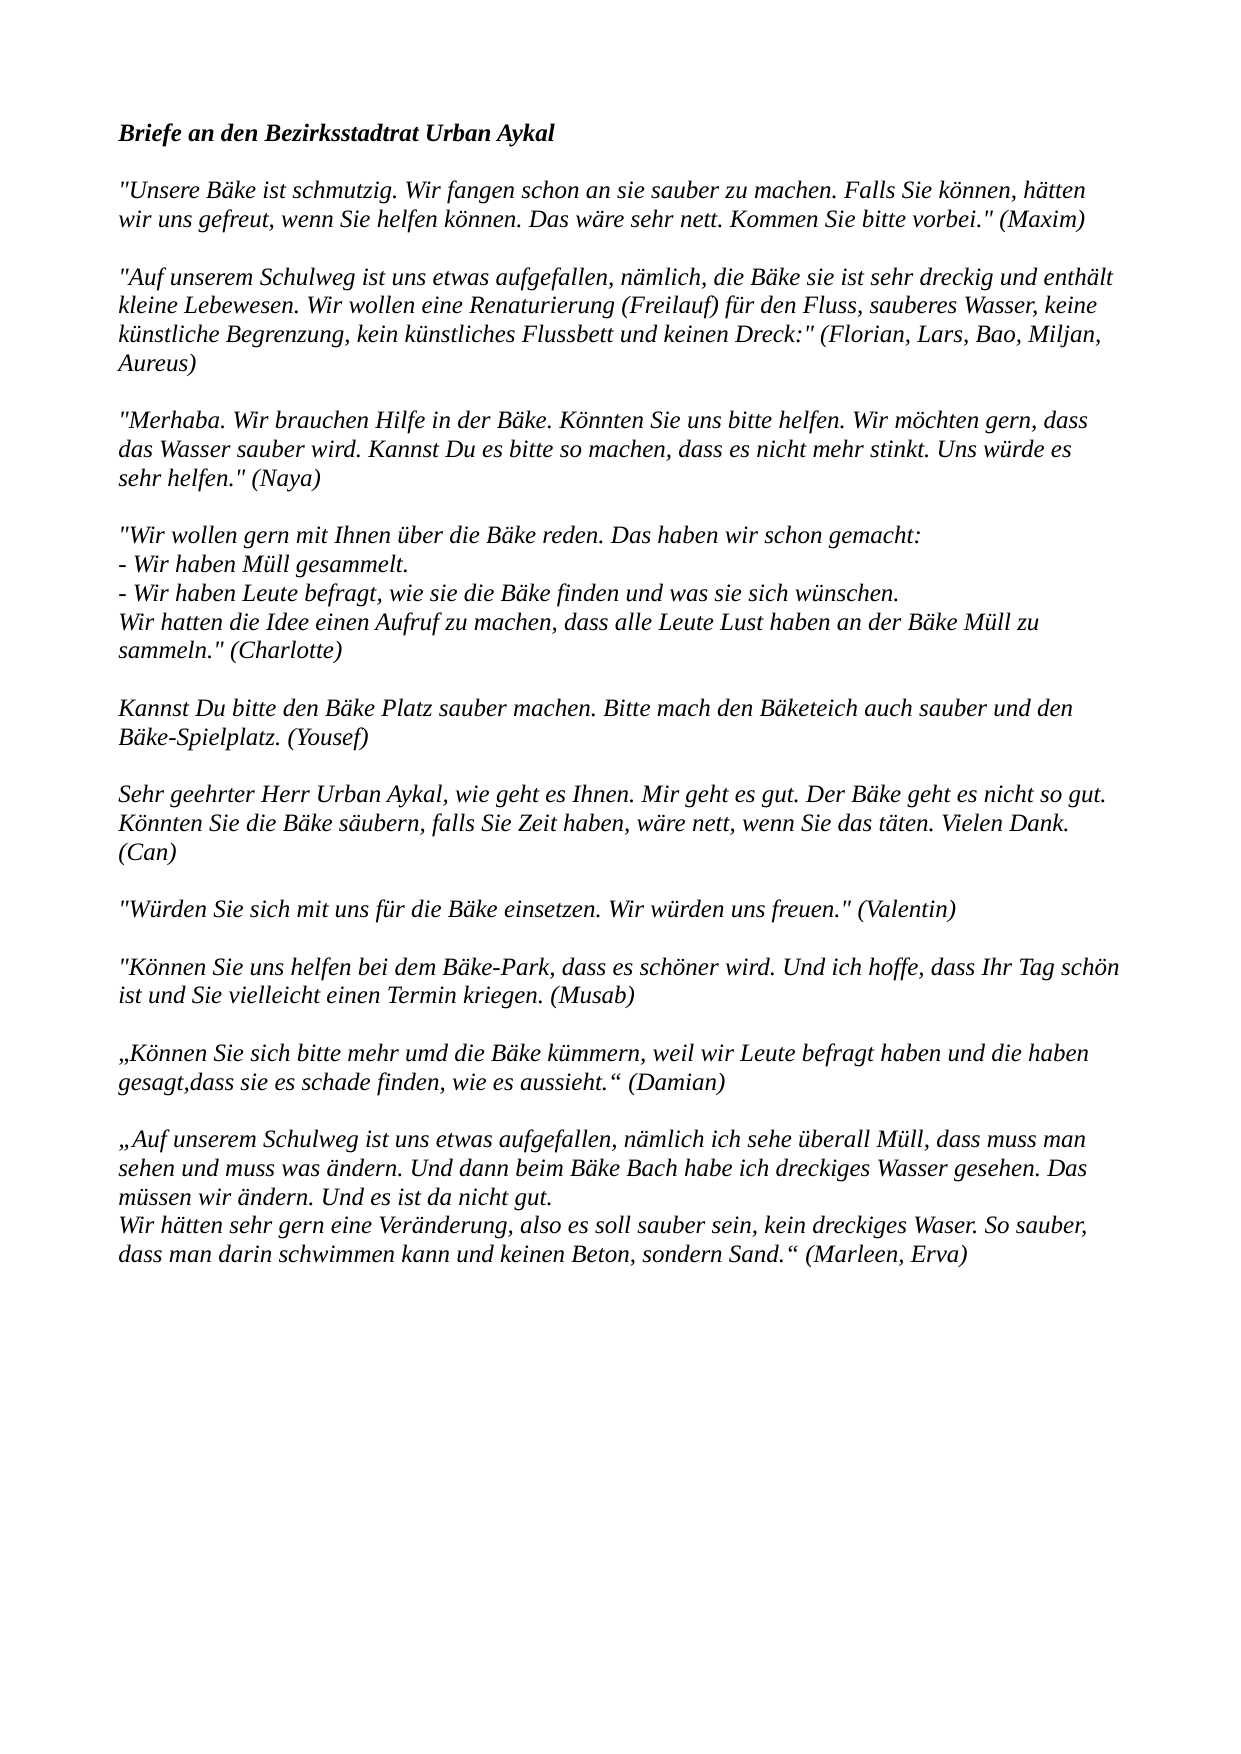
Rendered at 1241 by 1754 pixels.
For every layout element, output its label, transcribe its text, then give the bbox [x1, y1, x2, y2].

text Briefe an den Bezirksstadtrat Urban Aykal "Unsere Bäke ist schmutzig. Wir fangen schon an sie sauber zu machen. Falls Sie können, hätten wir uns gefreut, wenn Sie helfen können. Das wäre sehr nett. Kommen Sie bitte vorbei." (Maxim) "Auf unserem Schulweg ist uns etwas aufgefallen, nämlich, die Bäke sie ist sehr dreckig und enthält kleine Lebewesen. Wir wollen eine Renaturierung (Freilauf) für den Fluss, sauberes Wasser, keine künstliche Begrenzung, kein künstliches Flussbett und keinen Dreck:" (Florian, Lars, Bao, Miljan, Aureus) "Merhaba. Wir brauchen Hilfe in der Bäke. Könnten Sie uns bitte helfen. Wir möchten gern, dass das Wasser sauber wird. Kannst Du es bitte so machen, dass es nicht mehr stinkt. Uns würde es sehr helfen." (Naya) "Wir wollen gern mit Ihnen über die Bäke reden. Das haben wir schon gemacht: - Wir haben Müll gesammelt. - Wir haben Leute befragt, wie sie die Bäke finden und was sie sich wünschen. Wir hatten die Idee einen Aufruf zu machen, dass alle Leute Lust haben an der Bäke Müll zu sammeln." (Charlotte) Kannst Du bitte den Bäke Platz sauber machen. Bitte mach den Bäketeich auch sauber und den Bäke-Spielplatz. (Yousef) Sehr geehrter Herr Urban Aykal, wie geht es Ihnen. Mir geht es gut. Der Bäke geht es nicht so gut. Könnten Sie die Bäke säubern, falls Sie Zeit haben, wäre nett, wenn Sie das täten. Vielen Dank. (Can) "Würden Sie sich mit uns für die Bäke einsetzen. Wir würden uns freuen." (Valentin) "Können Sie uns helfen bei dem Bäke-Park, dass es schöner wird. Und ich hoffe, dass Ihr Tag schön ist und Sie vielleicht einen Termin kriegen. (Musab) „Können Sie sich bitte mehr umd die Bäke kümmern, weil wir Leute befragt haben und die haben gesagt,dass sie es schade finden, wie es aussieht.“ (Damian) „Auf unserem Schulweg ist uns etwas aufgefallen, nämlich ich sehe überall Müll, dass muss man sehen und muss was ändern. Und dann beim Bäke Bach habe ich dreckiges Wasser gesehen. Das müssen wir ändern. Und es ist da nicht gut. Wir hätten sehr gern eine Veränderung, also es soll sauber sein, kein dreckiges Waser. So sauber, dass man darin schwimmen kann und keinen Beton, sondern Sand.“ (Marleen, Erva) [118, 118, 1122, 1326]
